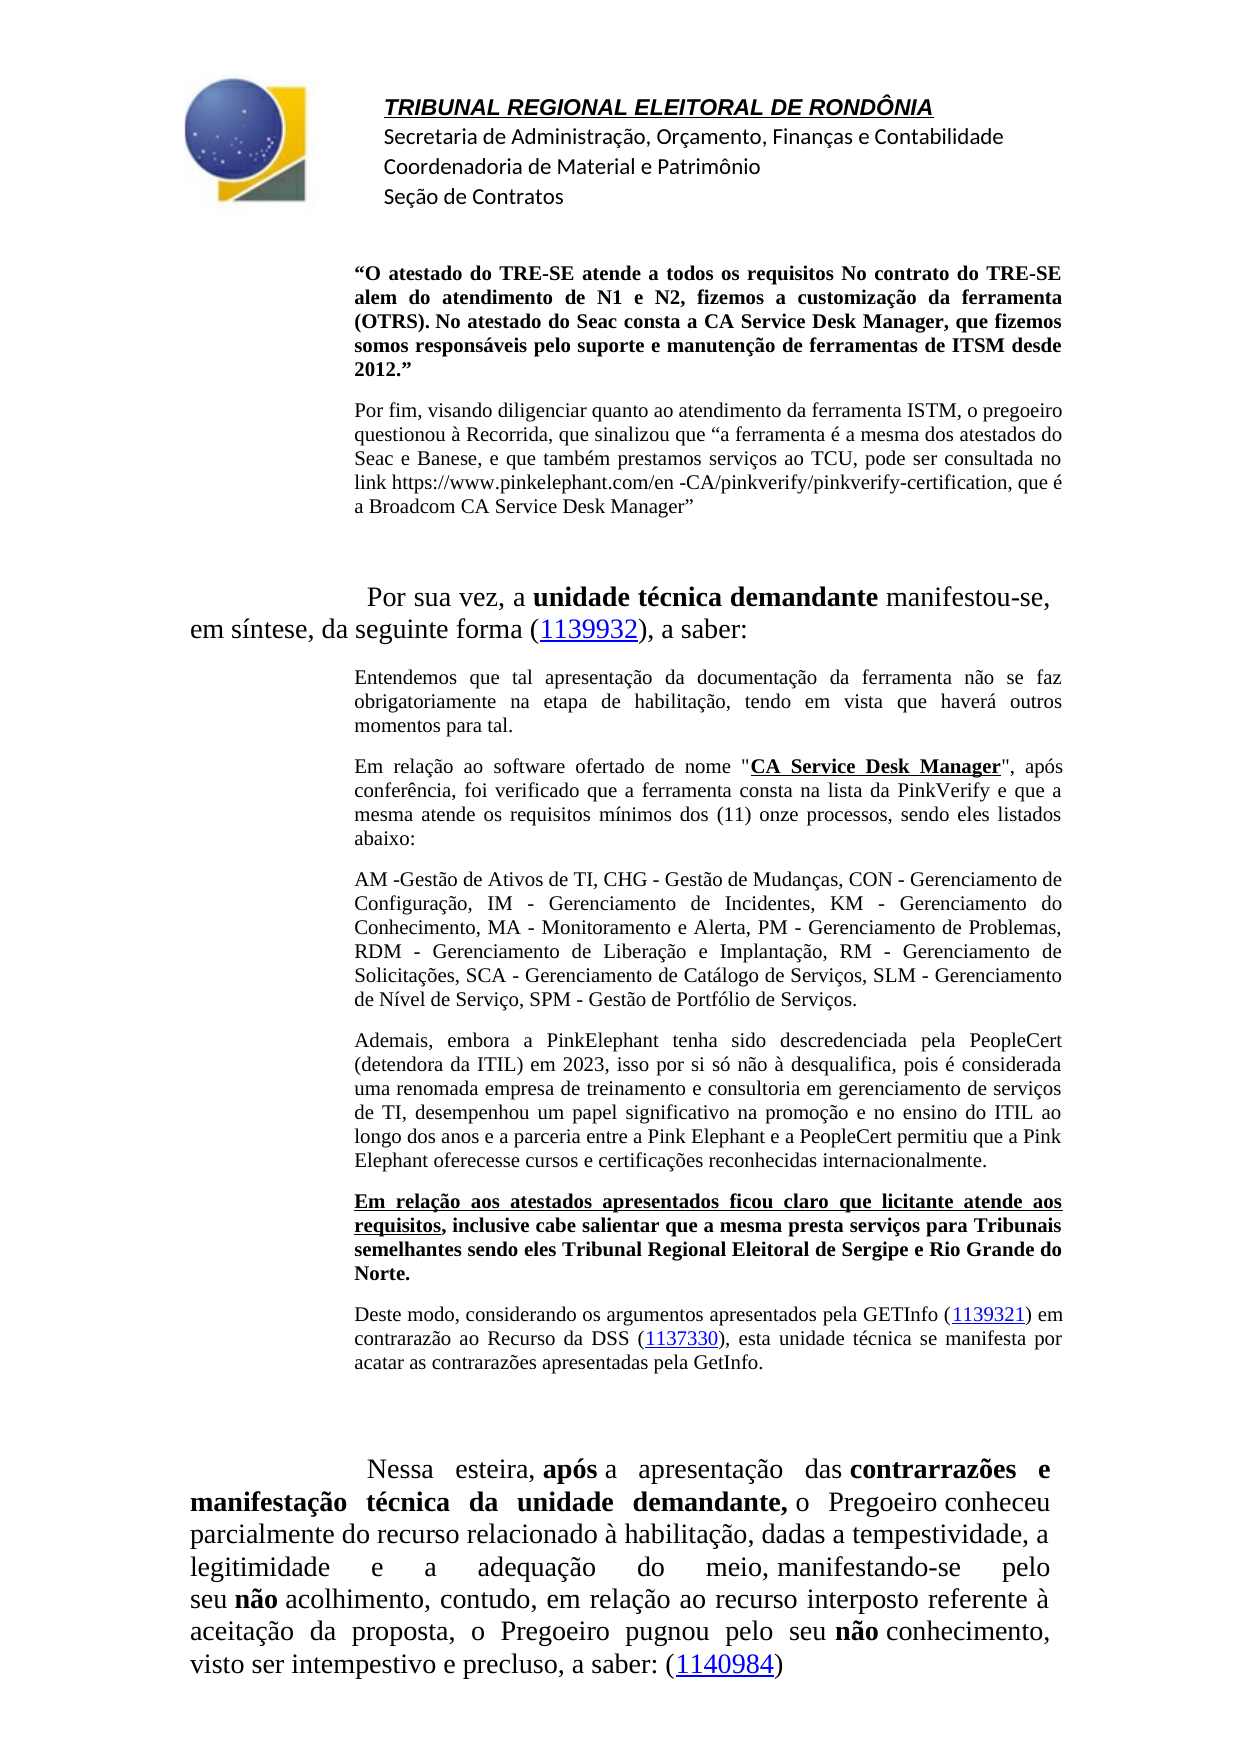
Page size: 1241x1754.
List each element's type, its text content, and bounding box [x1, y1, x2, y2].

text Por sua vez, a unidade técnica demandante manifestou-se, em síntese, da seguinte forma (1139932), a saber: [190, 580, 1051, 644]
text Em relação aos atestados apresentados ficou claro que licitante atende aos [354, 1189, 1063, 1210]
text Entendemos que tal apresentação da documentação da ferramenta não se faz obrigatoriamente na etapa de habilitação, tendo em vista que haverá outros momentos para tal. [354, 665, 1063, 737]
text “O atestado do TRE-SE atende a todos os requisitos No contrato do TRE-SE alem do atendimento de N1 e N2, fizemos a customização da ferramenta (OTRS). No atestado do Seac consta a CA Service Desk Manager, que fizemos somos responsáveis pelo suporte e manutenção de ferramentas de ITSM desde 2012.” [354, 261, 1063, 381]
text AM -Gestão de Ativos de TI, CHG - Gestão de Mudanças, CON - Gerenciamento de Configuração, IM - Gerenciamento de Incidentes, KM - Gerenciamento do Conhecimento, MA - Monitoramento e Alerta, PM - Gerenciamento de Problemas, RDM - Gerenciamento de Liberação e Implantação, RM - Gerenciamento de Solicitações, SCA - Gerenciamento de Catálogo de Serviços, SLM - Gerenciamento de Nível de Serviço, SPM - Gestão de Portfólio de Serviços. [354, 867, 1063, 1011]
text Em relação ao software ofertado de nome "CA Service Desk Manager", após conferência, foi verificado que a ferramenta consta na lista da PinkVerify e que a mesma atende os requisitos mínimos dos (11) onze processos, sendo eles listados abaixo: [354, 754, 1063, 850]
text Por fim, visando diligenciar quanto ao atendimento da ferramenta ISTM, o pregoeiro questionou à Recorrida, que sinalizou que “a ferramenta é a mesma dos atestados do Seac e Banese, e que também prestamos serviços ao TCU, pode ser consultada no link https://www.pinkelephant.com/en -CA/pinkverify/pinkverify-certification, que é a Broadcom CA Service Desk Manager” [354, 398, 1063, 518]
text Nessa esteira, após a apresentação das contrarrazões e manifestação técnica da unidade demandante, o Pregoeiro conheceu parcialmente do recurso relacionado à habilitação, dadas a tempestividade, a legitimidade e a adequação do meio, manifestando-se pelo seu não acolhimento, contudo, em relação ao recurso interposto referente à aceitação da proposta, o Pregoeiro pugnou pelo seu não conhecimento, visto ser intempestivo e precluso, a saber: (1140984) [190, 1452, 1051, 1679]
text requisitos, inclusive cabe salientar que a mesma presta serviços para Tribunais semelhantes sendo eles Tribunal Regional Eleitoral de Sergipe e Rio Grande do Norte. [354, 1211, 1063, 1285]
text Ademais, embora a PinkElephant tenha sido descredenciada pela PeopleCert (detendora da ITIL) em 2023, isso por si só não à desqualifica, pois é considerada uma renomada empresa de treinamento e consultoria em gerenciamento de serviços de TI, desempenhou um papel significativo na promoção e no ensino do ITIL ao longo dos anos e a parceria entre a Pink Elephant e a PeopleCert permitiu que a Pink Elephant oferecesse cursos e certificações reconhecidas internacionalmente. [354, 1028, 1063, 1172]
text Deste modo, considerando os argumentos apresentados pela GETInfo (1139321) em contrarazão ao Recurso da DSS (1137330), esta unidade técnica se manifesta por acatar as contrarazões apresentadas pela GetInfo. [354, 1302, 1063, 1374]
